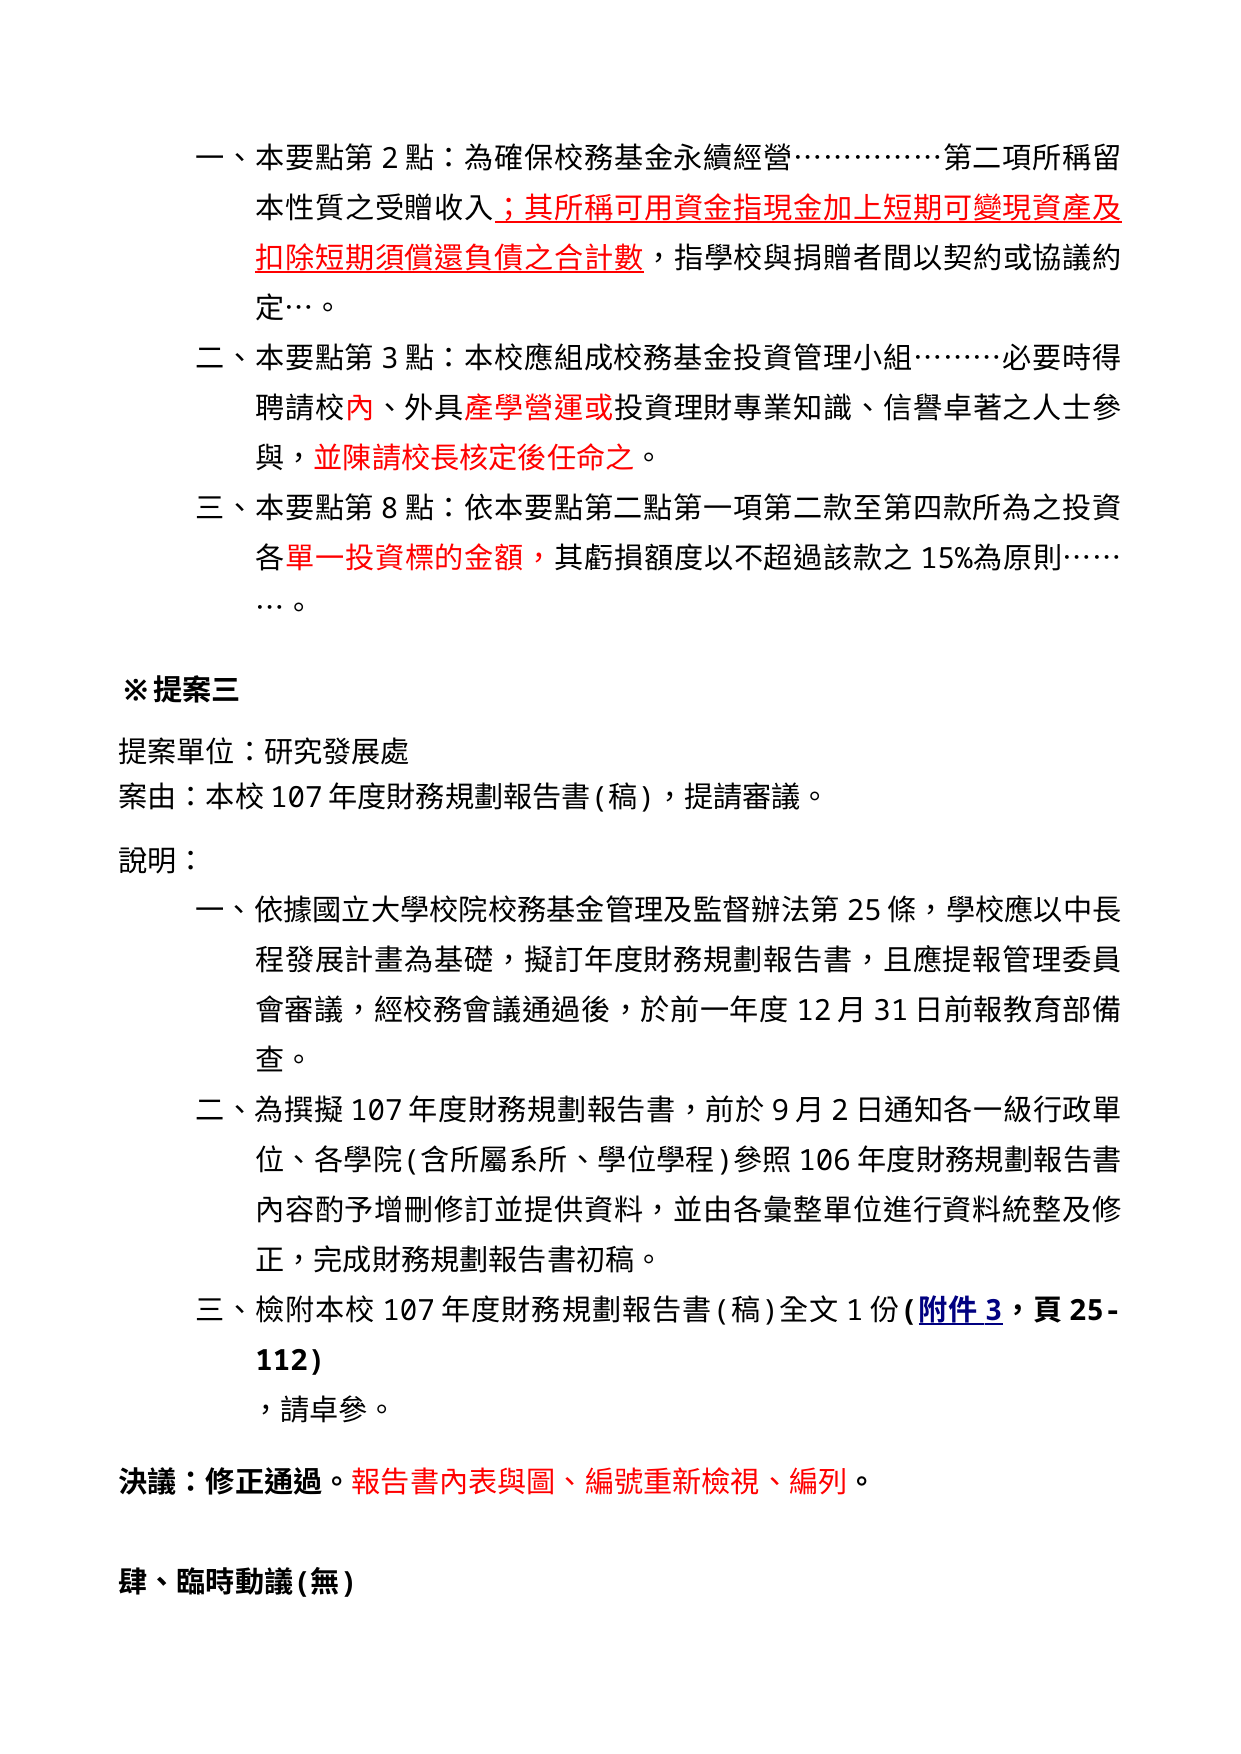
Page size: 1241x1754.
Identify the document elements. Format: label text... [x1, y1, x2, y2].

text 一、依據國立大學校院校務基金管理及監督辦法第25條，學校應以中長程發展計畫為基礎，擬訂年度財務規劃報告書，且應提報管理委員會審議，經校務會議通過後，於前一年度12月31日前報教育部備查。 [195, 879, 1122, 1079]
text 決議：修正通過。報告書內表與圖、編號重新檢視、編列。 [118, 1438, 1122, 1501]
text 提案單位：研究發展處 [118, 708, 1122, 771]
text 一、本要點第2點：為確保校務基金永續經營……………第二項所稱留本性質之受贈收入；其所稱可用資金指現金加上短期可變現資產及扣除短期須償還負債之合計數，指學校與捐贈者間以契約或協議約定…。 [195, 127, 1122, 327]
text 二、本要點第3點：本校應組成校務基金投資管理小組………必要時得聘請校內、外具產學營運或投資理財專業知識、信譽卓著之人士參與，並陳請校長核定後任命之。 [195, 327, 1122, 477]
text ，請卓參。 [251, 1379, 1122, 1429]
text ※提案三 [118, 646, 1122, 708]
text 三、檢附本校107年度財務規劃報告書(稿)全文1份(附件3，頁25-112) [195, 1279, 1122, 1379]
text 三、本要點第8點：依本要點第二點第一項第二款至第四款所為之投資，各單一投資標的金額，其虧損額度以不超過該款之15%為原則………。 [195, 477, 1122, 627]
text 說明： [118, 817, 1122, 879]
list 臨時動議(無) [118, 1538, 1122, 1601]
text 二、為撰擬107年度財務規劃報告書，前於9月2日通知各一級行政單位、各學院(含所屬系所、學位學程)參照106年度財務規劃報告書內容酌予增刪修訂並提供資料，並由各彙整單位進行資料統整及修正，完成財務規劃報告書初稿。 [195, 1079, 1122, 1279]
text 案由：本校107年度財務規劃報告書(稿)，提請審議。 [118, 771, 1122, 817]
